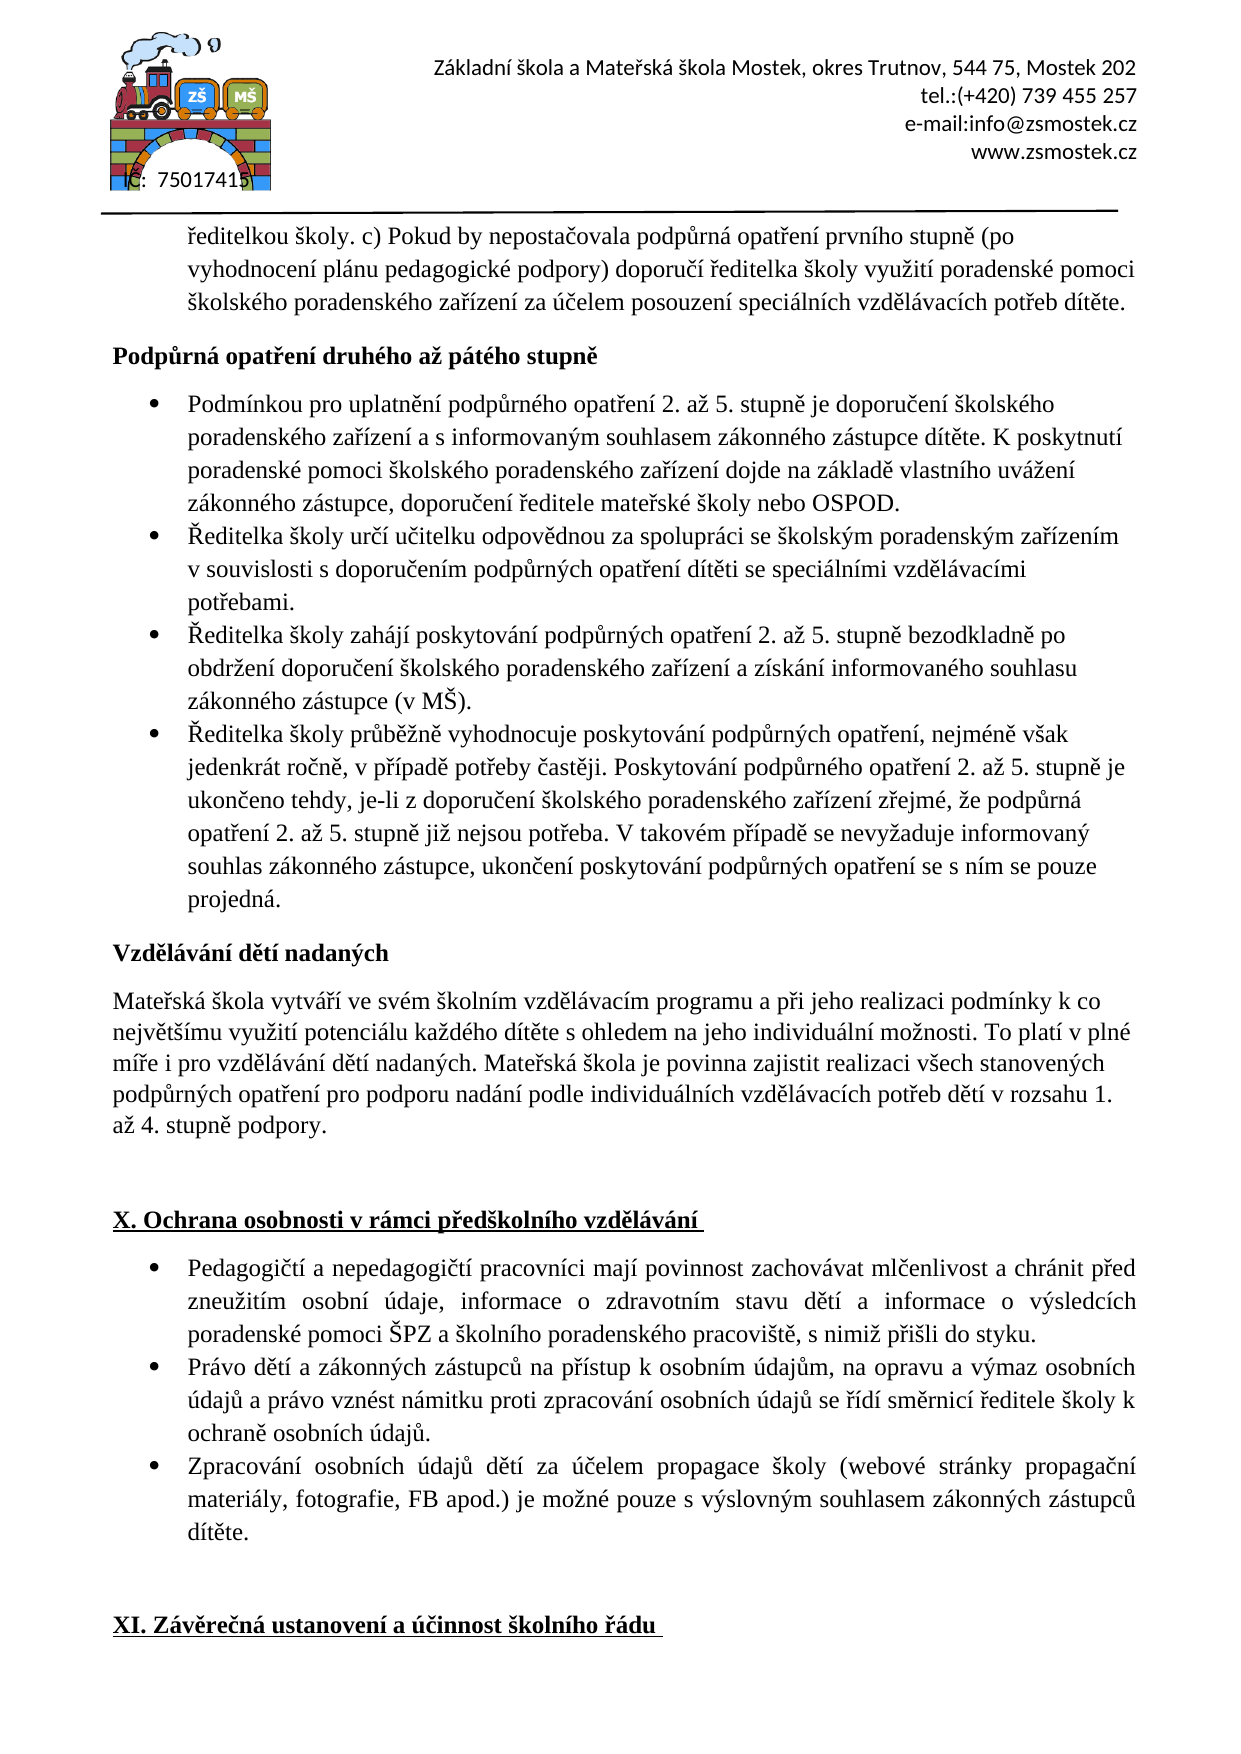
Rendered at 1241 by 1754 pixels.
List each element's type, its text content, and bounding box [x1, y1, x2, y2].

list Zpracování osobních údajů dětí za účelem propagace školy (webové stránky propagační materiály, fotografie, FB apod.) je možné pouze s výslovným souhlasem zákonných zástupců dítěte. [150, 1451, 1137, 1546]
text Vzdělávání dětí nadaných [112, 938, 1137, 967]
list Ředitelka školy zahájí poskytování podpůrných opatření 2. až 5. stupně bezodkladně po obdržení doporučení školského poradenského zařízení a získání informovaného souhlasu zákonného zástupce (v MŠ). [150, 620, 1137, 715]
list ředitelkou školy. c) Pokud by nepostačovala podpůrná opatření prvního stupně (po vyhodnocení plánu pedagogické podpory) doporučí ředitelka školy využití poradenské pomoci školského poradenského zařízení za účelem posouzení speciálních vzdělávacích potřeb dítěte. [150, 221, 1137, 316]
text Mateřská škola vytváří ve svém školním vzdělávacím programu a při jeho realizaci podmínky k co největšímu využití potenciálu každého dítěte s ohledem na jeho individuální možnosti. To platí v plné míře i pro vzdělávání dětí nadaných. Mateřská škola je povinna zajistit realizaci všech stanovených podpůrných opatření pro podporu nadání podle individuálních vzdělávacích potřeb dětí v rozsahu 1. až 4. stupně podpory. [112, 986, 1137, 1139]
text Podpůrná opatření druhého až pátého stupně [112, 341, 1137, 370]
list Pedagogičtí a nepedagogičtí pracovníci mají povinnost zachovávat mlčenlivost a chránit před zneužitím osobní údaje, informace o zdravotním stavu dětí a informace o výsledcích poradenské pomoci ŠPZ a školního poradenského pracoviště, s nimiž přišli do styku. [150, 1253, 1137, 1348]
text XI. Závěrečná ustanovení a účinnost školního řádu [112, 1611, 1137, 1639]
list Právo dětí a zákonných zástupců na přístup k osobním údajům, na opravu a výmaz osobních údajů a právo vznést námitku proti zpracování osobních údajů se řídí směrnicí ředitele školy k ochraně osobních údajů. [150, 1352, 1137, 1447]
picture [98, 31, 282, 201]
list Ředitelka školy určí učitelku odpovědnou za spolupráci se školským poradenským zařízením v souvislosti s doporučením podpůrných opatření dítěti se speciálními vzdělávacími potřebami. [150, 521, 1137, 616]
list Podmínkou pro uplatnění podpůrného opatření 2. až 5. stupně je doporučení školského poradenského zařízení a s informovaným souhlasem zákonného zástupce dítěte. K poskytnutí poradenské pomoci školského poradenského zařízení dojde na základě vlastního uvážení zákonného zástupce, doporučení ředitele mateřské školy nebo OSPOD. [150, 389, 1137, 517]
list Ředitelka školy průběžně vyhodnocuje poskytování podpůrných opatření, nejméně však jedenkrát ročně, v případě potřeby častěji. Poskytování podpůrného opatření 2. až 5. stupně je ukončeno tehdy, je-li z doporučení školského poradenského zařízení zřejmé, že podpůrná opatření 2. až 5. stupně již nejsou potřeba. V takovém případě se nevyžaduje informovaný souhlas zákonného zástupce, ukončení poskytování podpůrných opatření se s ním se pouze projedná. [150, 719, 1137, 913]
text X. Ochrana osobnosti v rámci předškolního vzdělávání [112, 1205, 1137, 1234]
